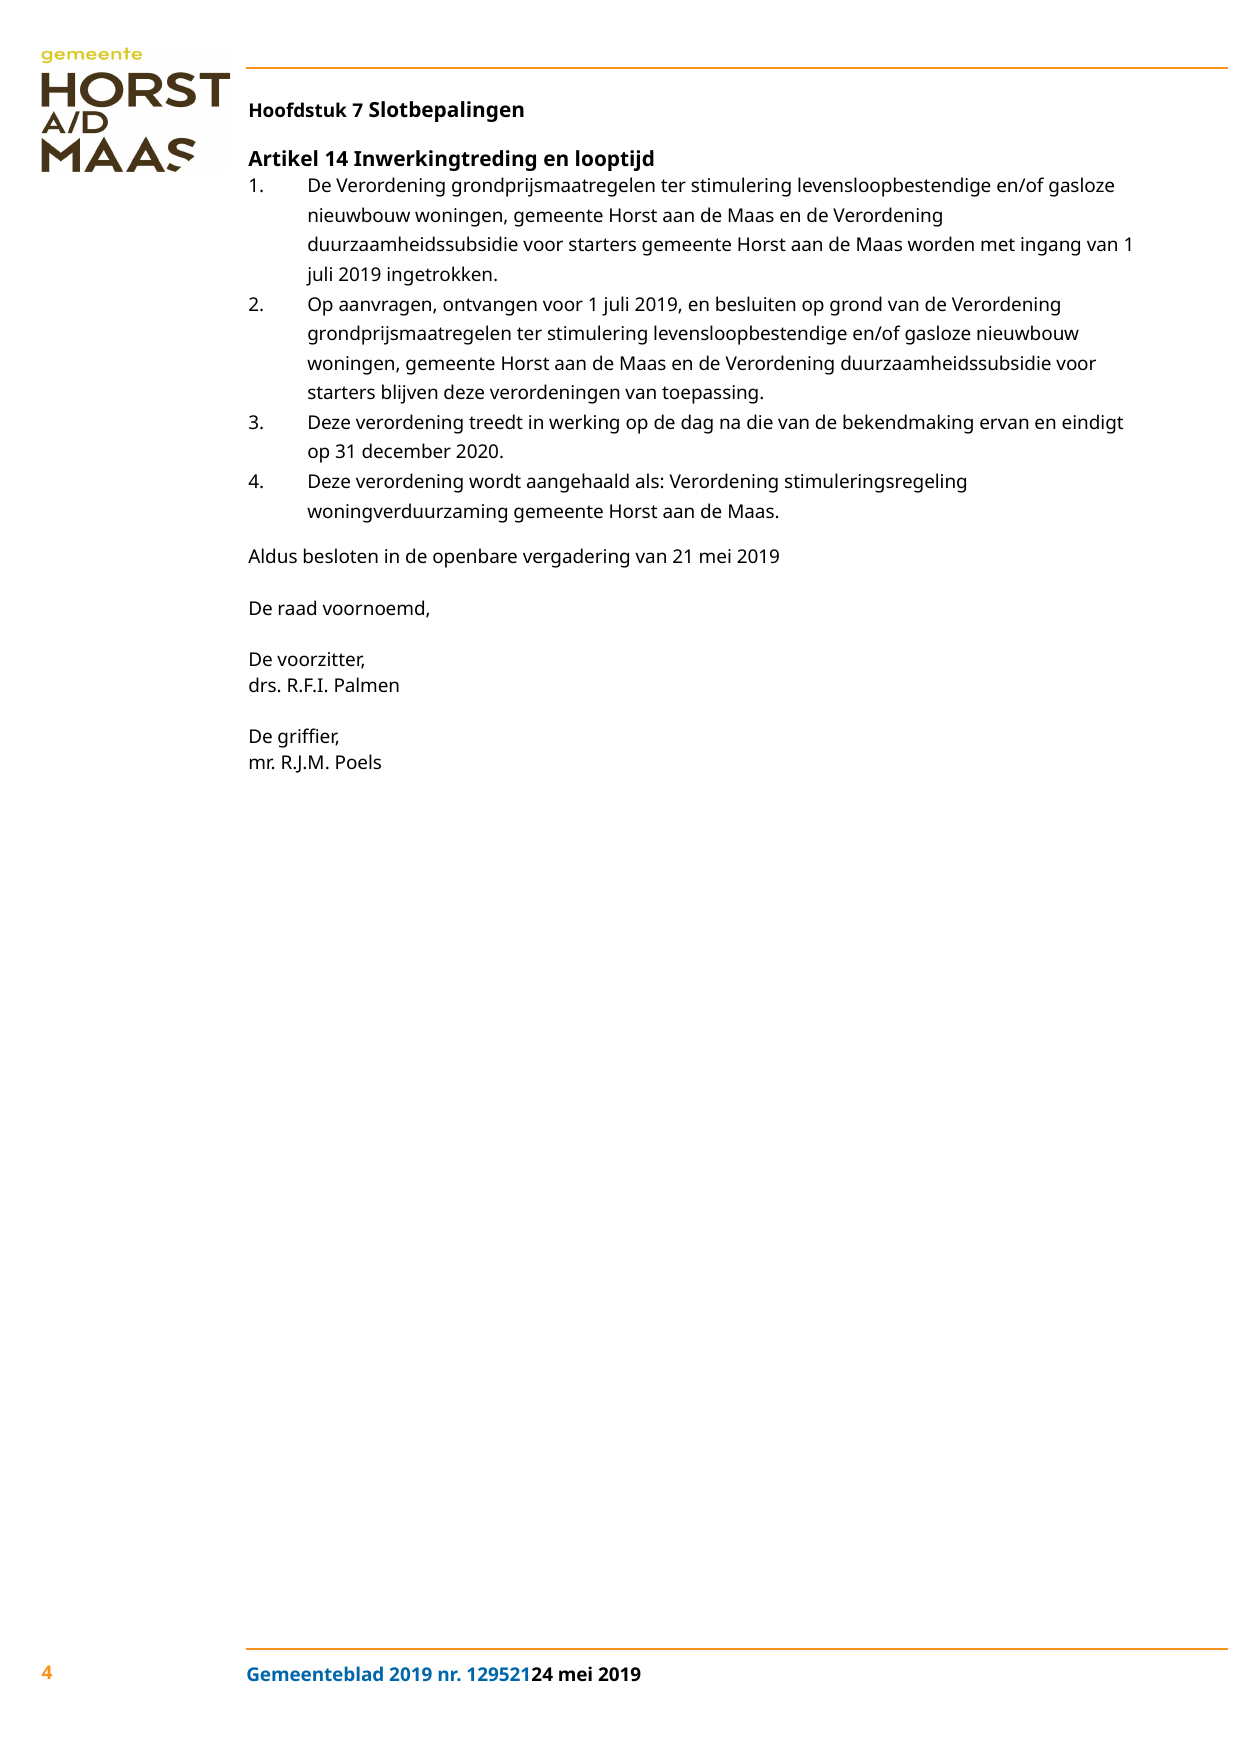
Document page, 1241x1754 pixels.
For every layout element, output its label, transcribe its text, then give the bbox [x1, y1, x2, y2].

list Deze verordening treedt in werking op de dag na die van de bekendmaking ervan en eindigt op 31 december 2020. [248, 409, 1152, 464]
text mr. R.J.M. Poels [248, 749, 1152, 775]
text drs. R.F.I. Palmen [248, 672, 1152, 698]
text Hoofdstuk 7 Slotbepalingen [248, 95, 1152, 123]
list Deze verordening wordt aangehaald als: Verordening stimuleringsregeling woningverduurzaming gemeente Horst aan de Maas. [248, 468, 1152, 524]
text Artikel 14 Inwerkingtreding en looptijd [248, 144, 1152, 172]
picture [41, 47, 231, 172]
text De griffier, [248, 724, 1152, 749]
text De voorzitter, [248, 646, 1152, 672]
text De raad voornoemd, [248, 595, 1152, 621]
list De Verordening grondprijsmaatregelen ter stimulering levensloopbestendige en/of gasloze nieuwbouw woningen, gemeente Horst aan de Maas en de Verordening duurzaamheidssubsidie voor starters gemeente Horst aan de Maas worden met ingang van 1 juli 2019 ingetrokken. [248, 172, 1152, 287]
text Aldus besloten in de openbare vergadering van 21 mei 2019 [248, 543, 1152, 569]
list Op aanvragen, ontvangen voor 1 juli 2019, en besluiten op grond van de Verordening grondprijsmaatregelen ter stimulering levensloopbestendige en/of gasloze nieuwbouw woningen, gemeente Horst aan de Maas en de Verordening duurzaamheidssubsidie voor starters blijven deze verordeningen van toepassing. [248, 291, 1152, 405]
